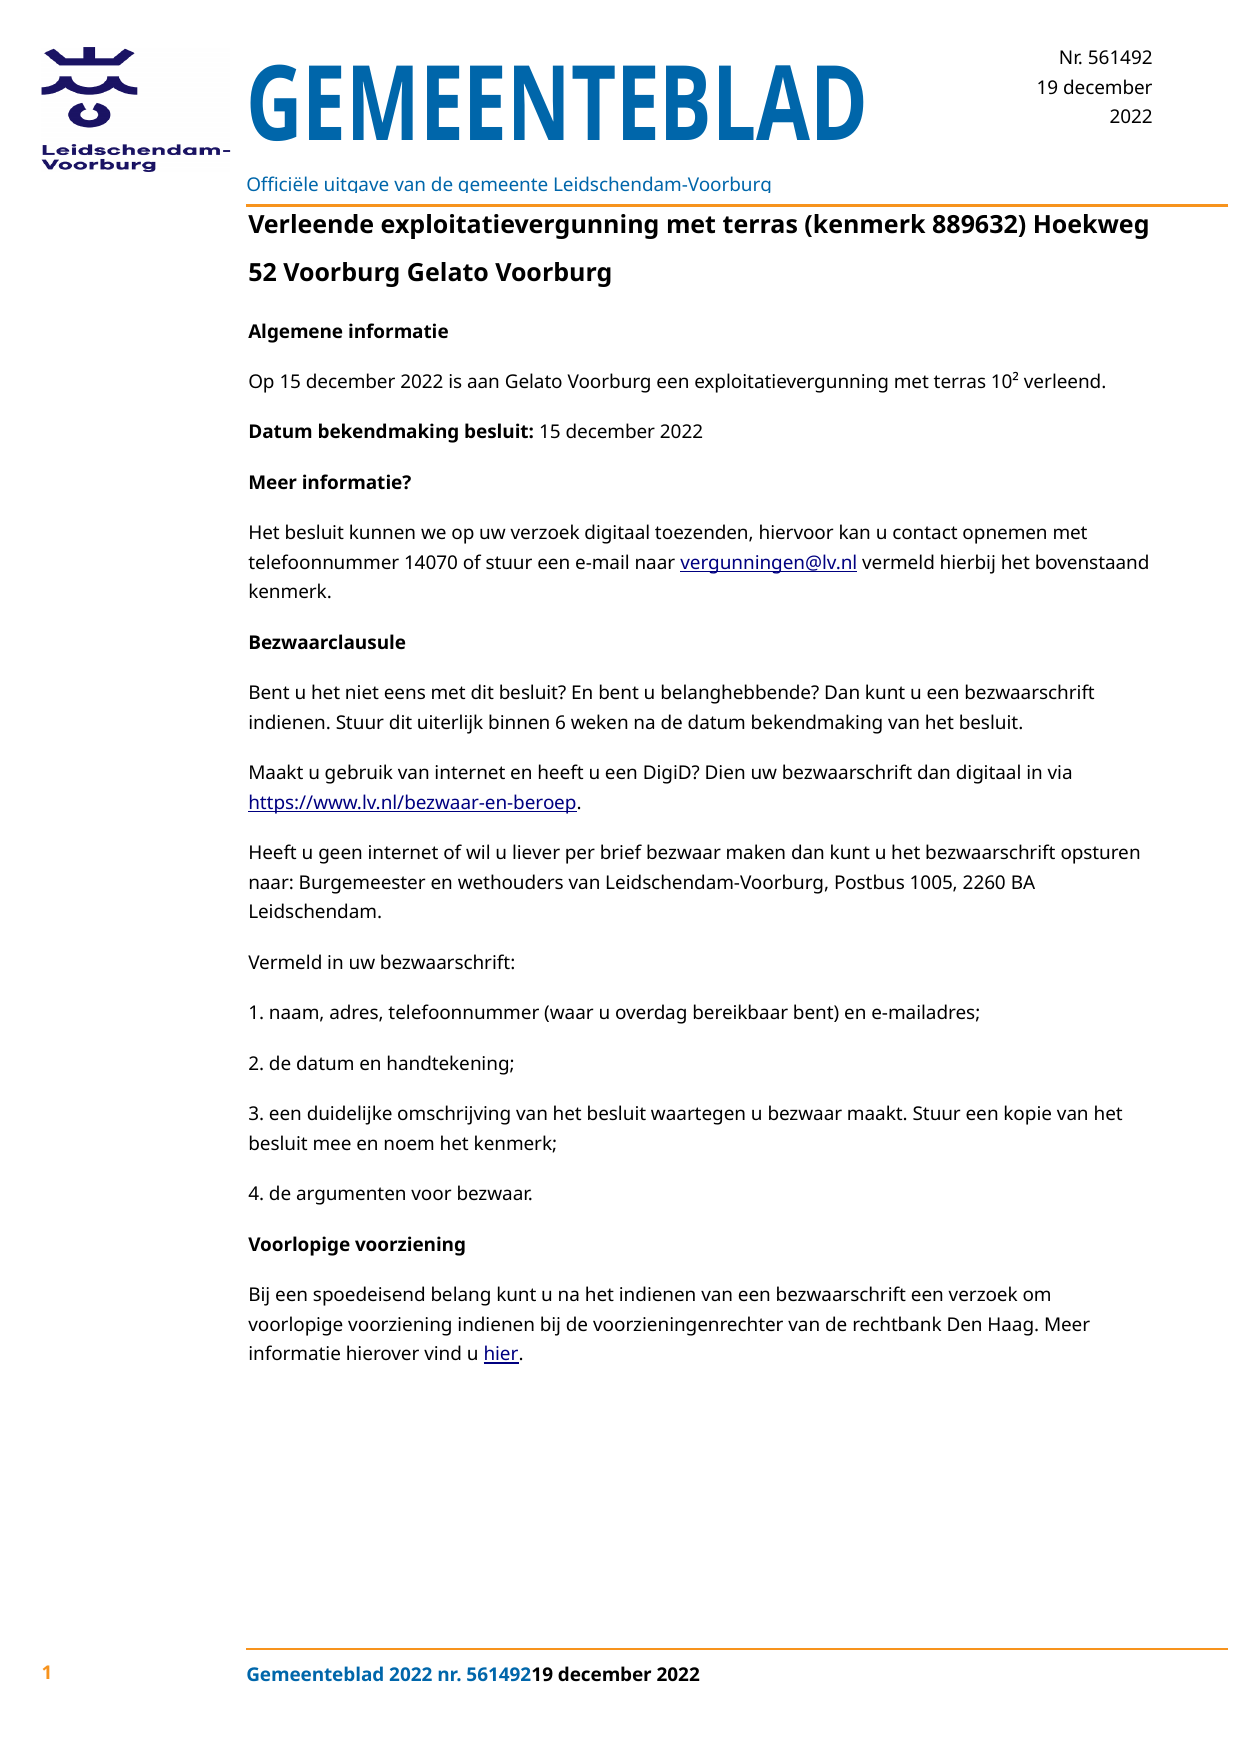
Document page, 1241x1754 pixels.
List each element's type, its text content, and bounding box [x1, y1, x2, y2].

text Meer informatie? [248, 469, 1152, 495]
text Bent u het niet eens met dit besluit? En bent u belanghebbende? Dan kunt u een bezwaarschrift indienen. Stuur dit uiterlijk binnen 6 weken na de datum bekendmaking van het besluit. [248, 679, 1152, 735]
text Het besluit kunnen we op uw verzoek digitaal toezenden, hiervoor kan u contact opnemen met telefoonnummer 14070 of stuur een e-mail naar vergunningen@lv.nl vermeld hierbij het bovenstaand kenmerk. [248, 519, 1152, 604]
text Algemene informatie [248, 318, 1152, 344]
text Bij een spoedeisend belang kunt u na het indienen van een bezwaarschrift een verzoek om voorlopige voorziening indienen bij de voorzieningenrechter van de rechtbank Den Haag. Meer informatie hierover vind u hier. [248, 1281, 1152, 1366]
text 3. een duidelijke omschrijving van het besluit waartegen u bezwaar maakt. Stuur een kopie van het besluit mee en noem het kenmerk; [248, 1100, 1152, 1156]
picture [41, 47, 231, 172]
text Voorlopige voorziening [248, 1231, 1152, 1257]
text Datum bekendmaking besluit: 15 december 2022 [248, 419, 1152, 444]
text Vermeld in uw bezwaarschrift: [248, 949, 1152, 975]
text Bezwaarclausule [248, 629, 1152, 655]
text 2. de datum en handtekening; [248, 1050, 1152, 1076]
text Op 15 december 2022 is aan Gelato Voorburg een exploitatievergunning met terras 10² verleend. [248, 368, 1152, 394]
text Maakt u gebruik van internet en heeft u een DigiD? Dien uw bezwaarschrift dan digitaal in via https://www.lv.nl/bezwaar-en-beroep. [248, 759, 1152, 815]
text 1. naam, adres, telefoonnummer (waar u overdag bereikbaar bent) en e-mailadres; [248, 999, 1152, 1025]
text 4. de argumenten voor bezwaar. [248, 1180, 1152, 1206]
text Verleende exploitatievergunning met terras (kenmerk 889632) Hoekweg 52 Voorburg Gelato Voorburg [248, 207, 1152, 288]
text Heeft u geen internet of wil u liever per brief bezwaar maken dan kunt u het bezwaarschrift opsturen naar: Burgemeester en wethouders van Leidschendam-Voorburg, Postbus 1005, 2260 BA Leidschendam. [248, 839, 1152, 924]
